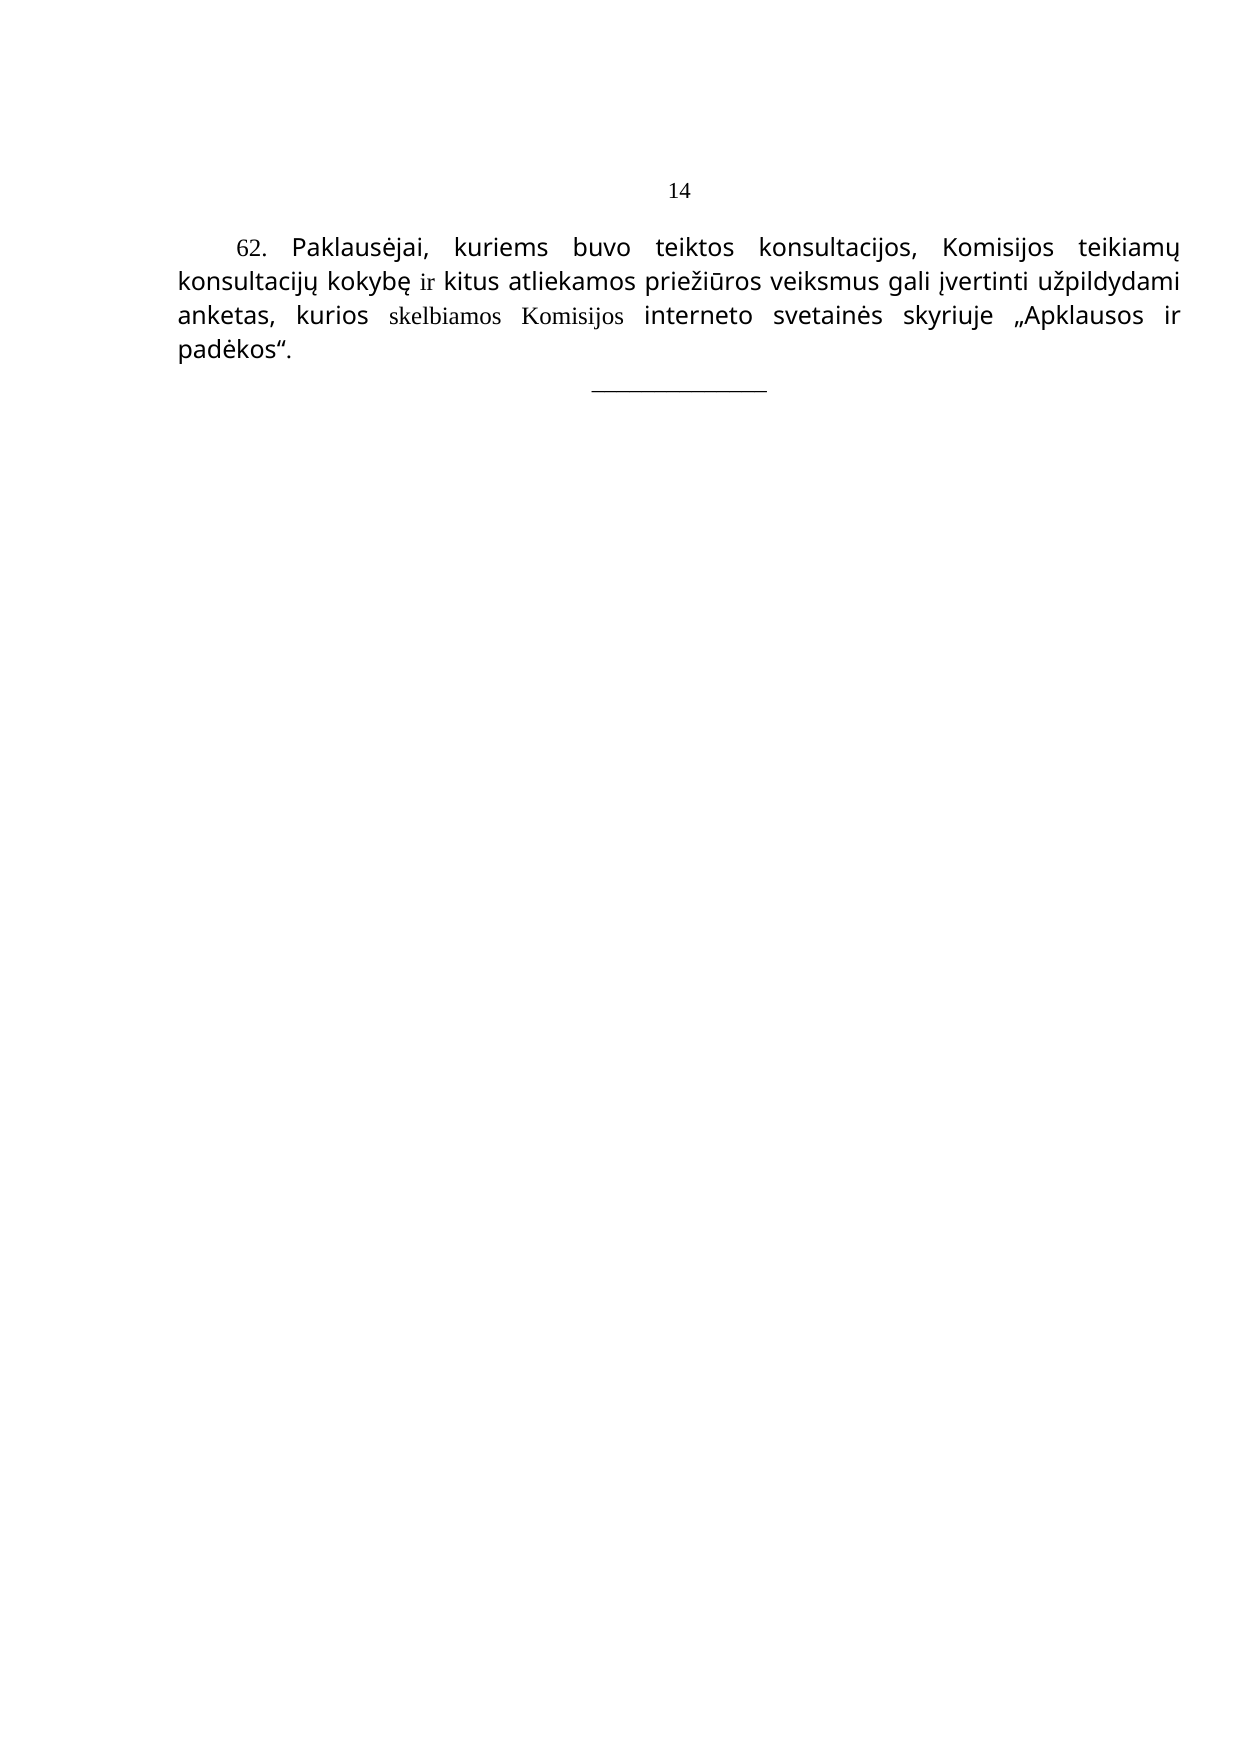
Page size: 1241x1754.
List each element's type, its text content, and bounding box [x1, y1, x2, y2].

text 62. Paklausėjai, kuriems buvo teiktos konsultacijos, Komisijos teikiamų konsultacijų kokybę ir kitus atliekamos priežiūros veiksmus gali įvertinti užpildydami anketas, kurios skelbiamos Komisijos interneto svetainės skyriuje „Apklausos ir padėkos“. [177, 230, 1181, 366]
text ______________ [177, 366, 1181, 395]
